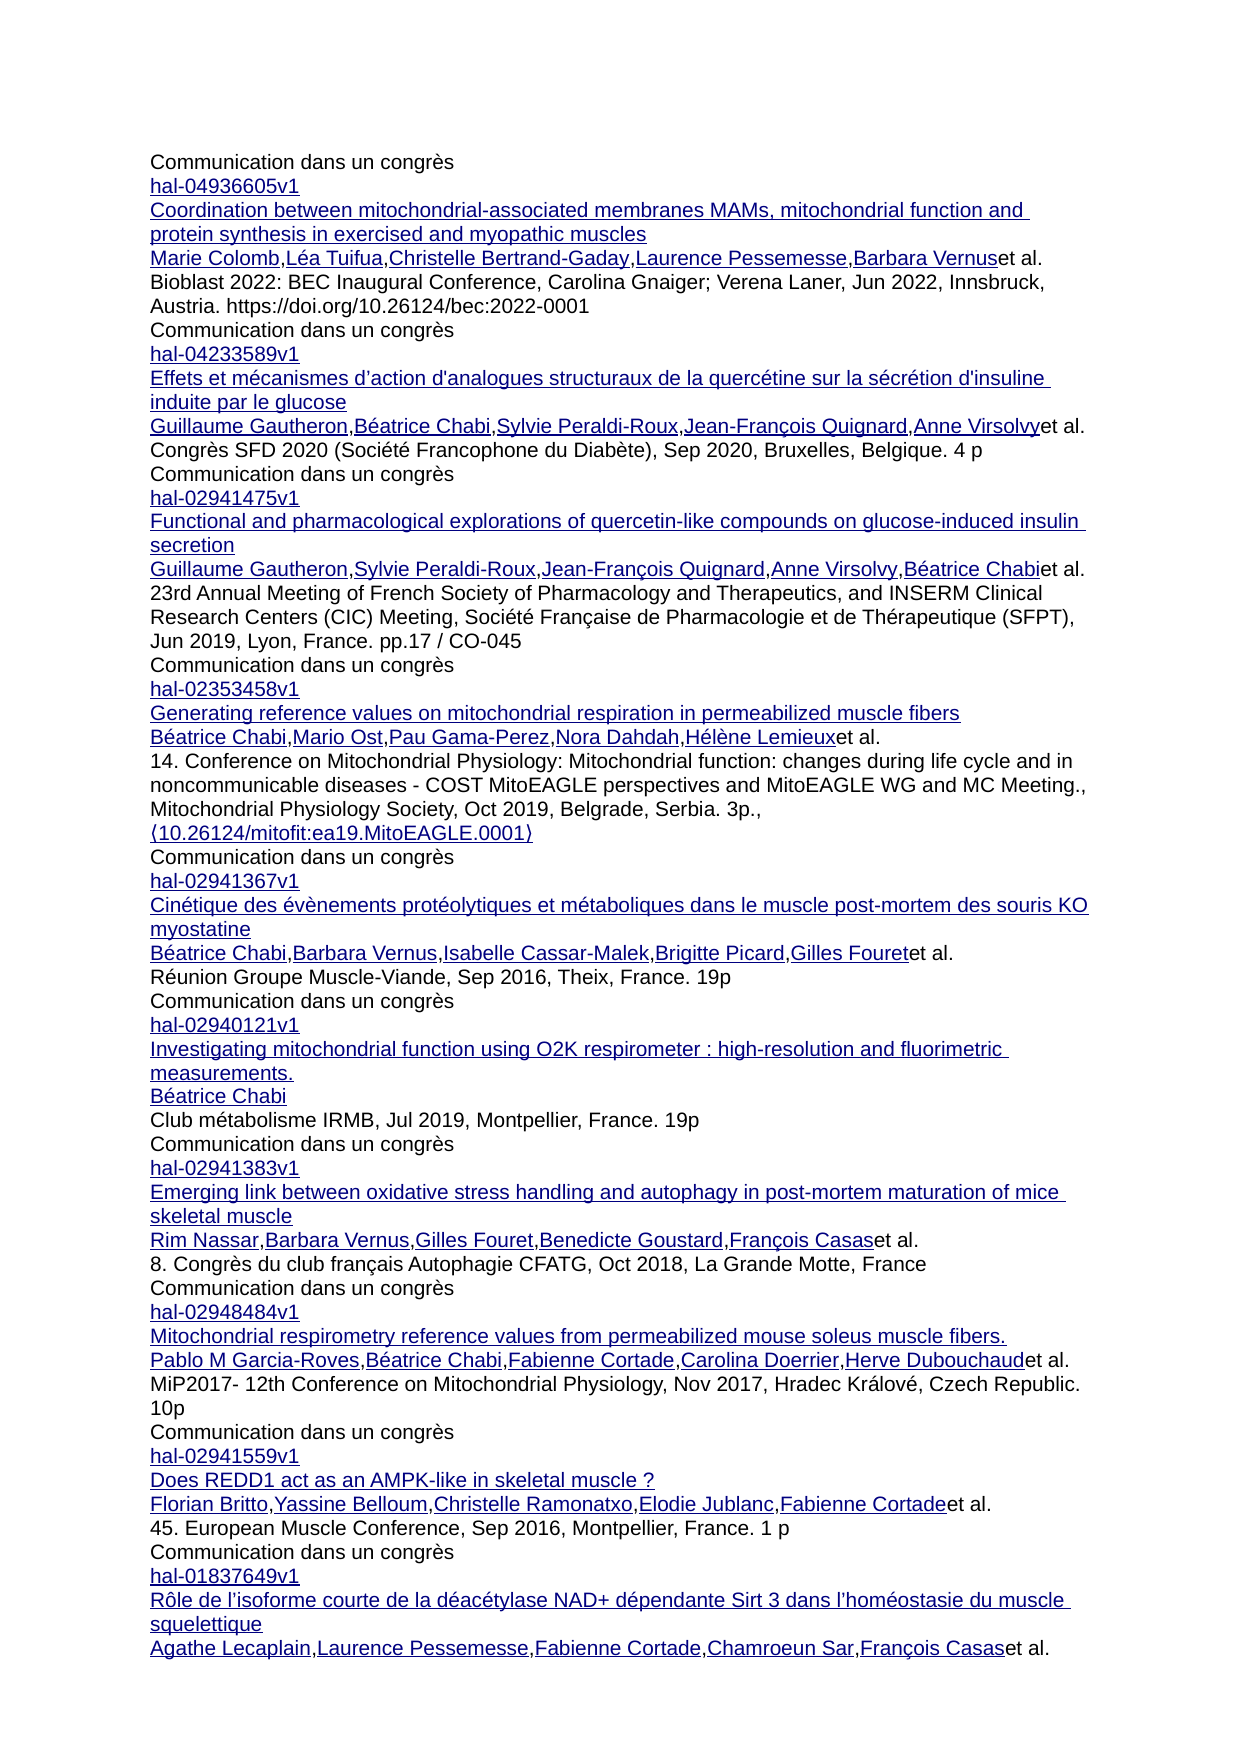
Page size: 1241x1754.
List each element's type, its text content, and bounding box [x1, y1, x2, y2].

table_cell Communication dans un congrès hal-04936605v1 [150, 150, 1090, 198]
table_cell Cinétique des évènements protéolytiques et métaboliques dans le muscle post-mortem des souris KO myostatine Béatrice Chabi,Barbara Vernus,Isabelle Cassar-Malek,Brigitte Picard,Gilles Fouretet al. Réunion Groupe Muscle-Viande, Sep 2016, Theix, France. 19p Communication dans un congrès hal-02940121v1 [150, 893, 1090, 1036]
table_cell Mitochondrial respirometry reference values from permeabilized mouse soleus muscle fibers. Pablo M Garcia-Roves,Béatrice Chabi,Fabienne Cortade,Carolina Doerrier,Herve Dubouchaudet al. MiP2017- 12th Conference on Mitochondrial Physiology, Nov 2017, Hradec Králové, Czech Republic. 10p Communication dans un congrès hal-02941559v1 [150, 1324, 1090, 1468]
table_cell Emerging link between oxidative stress handling and autophagy in post-mortem maturation of mice skeletal muscle Rim Nassar,Barbara Vernus,Gilles Fouret,Benedicte Goustard,François Casaset al. 8. Congrès du club français Autophagie CFATG, Oct 2018, La Grande Motte, France Communication dans un congrès hal-02948484v1 [150, 1180, 1090, 1324]
table_cell Generating reference values on mitochondrial respiration in permeabilized muscle fibers Béatrice Chabi,Mario Ost,Pau Gama-Perez,Nora Dahdah,Hélène Lemieuxet al. 14. Conference on Mitochondrial Physiology: Mitochondrial function: changes during life cycle and in noncommunicable diseases - COST MitoEAGLE perspectives and MitoEAGLE WG and MC Meeting., Mitochondrial Physiology Society, Oct 2019, Belgrade, Serbia. 3p., ⟨10.26124/mitofit:ea19.MitoEAGLE.0001⟩ Communication dans un congrès hal-02941367v1 [150, 701, 1090, 893]
table_cell Coordination between mitochondrial-associated membranes MAMs, mitochondrial function and protein synthesis in exercised and myopathic muscles Marie Colomb,Léa Tuifua,Christelle Bertrand-Gaday,Laurence Pessemesse,Barbara Vernuset al. Bioblast 2022: BEC Inaugural Conference, Carolina Gnaiger; Verena Laner, Jun 2022, Innsbruck, Austria. https://doi.org/10.26124/bec:2022-0001 Communication dans un congrès hal-04233589v1 [150, 198, 1090, 366]
table_cell Rôle de l’isoforme courte de la déacétylase NAD+ dépendante Sirt 3 dans l’homéostasie du muscle squelettique Agathe Lecaplain,Laurence Pessemesse,Fabienne Cortade,Chamroeun Sar,François Casaset al. [150, 1588, 1090, 1659]
table_cell Does REDD1 act as an AMPK-like in skeletal muscle ? Florian Britto,Yassine Belloum,Christelle Ramonatxo,Elodie Jublanc,Fabienne Cortadeet al. 45. European Muscle Conference, Sep 2016, Montpellier, France. 1 p Communication dans un congrès hal-01837649v1 [150, 1468, 1090, 1587]
table_cell Effets et mécanismes d’action d'analogues structuraux de la quercétine sur la sécrétion d'insuline induite par le glucose Guillaume Gautheron,Béatrice Chabi,Sylvie Peraldi-Roux,Jean-François Quignard,Anne Virsolvyet al. Congrès SFD 2020 (Société Francophone du Diabète), Sep 2020, Bruxelles, Belgique. 4 p Communication dans un congrès hal-02941475v1 [150, 366, 1090, 509]
table_cell Functional and pharmacological explorations of quercetin-like compounds on glucose-induced insulin secretion Guillaume Gautheron,Sylvie Peraldi-Roux,Jean-François Quignard,Anne Virsolvy,Béatrice Chabiet al. 23rd Annual Meeting of French Society of Pharmacology and Therapeutics, and INSERM Clinical Research Centers (CIC) Meeting, Société Française de Pharmacologie et de Thérapeutique (SFPT), Jun 2019, Lyon, France. pp.17 / CO-045 Communication dans un congrès hal-02353458v1 [150, 509, 1090, 701]
table_cell Investigating mitochondrial function using O2K respirometer : high-resolution and fluorimetric measurements. Béatrice Chabi Club métabolisme IRMB, Jul 2019, Montpellier, France. 19p Communication dans un congrès hal-02941383v1 [150, 1036, 1090, 1180]
